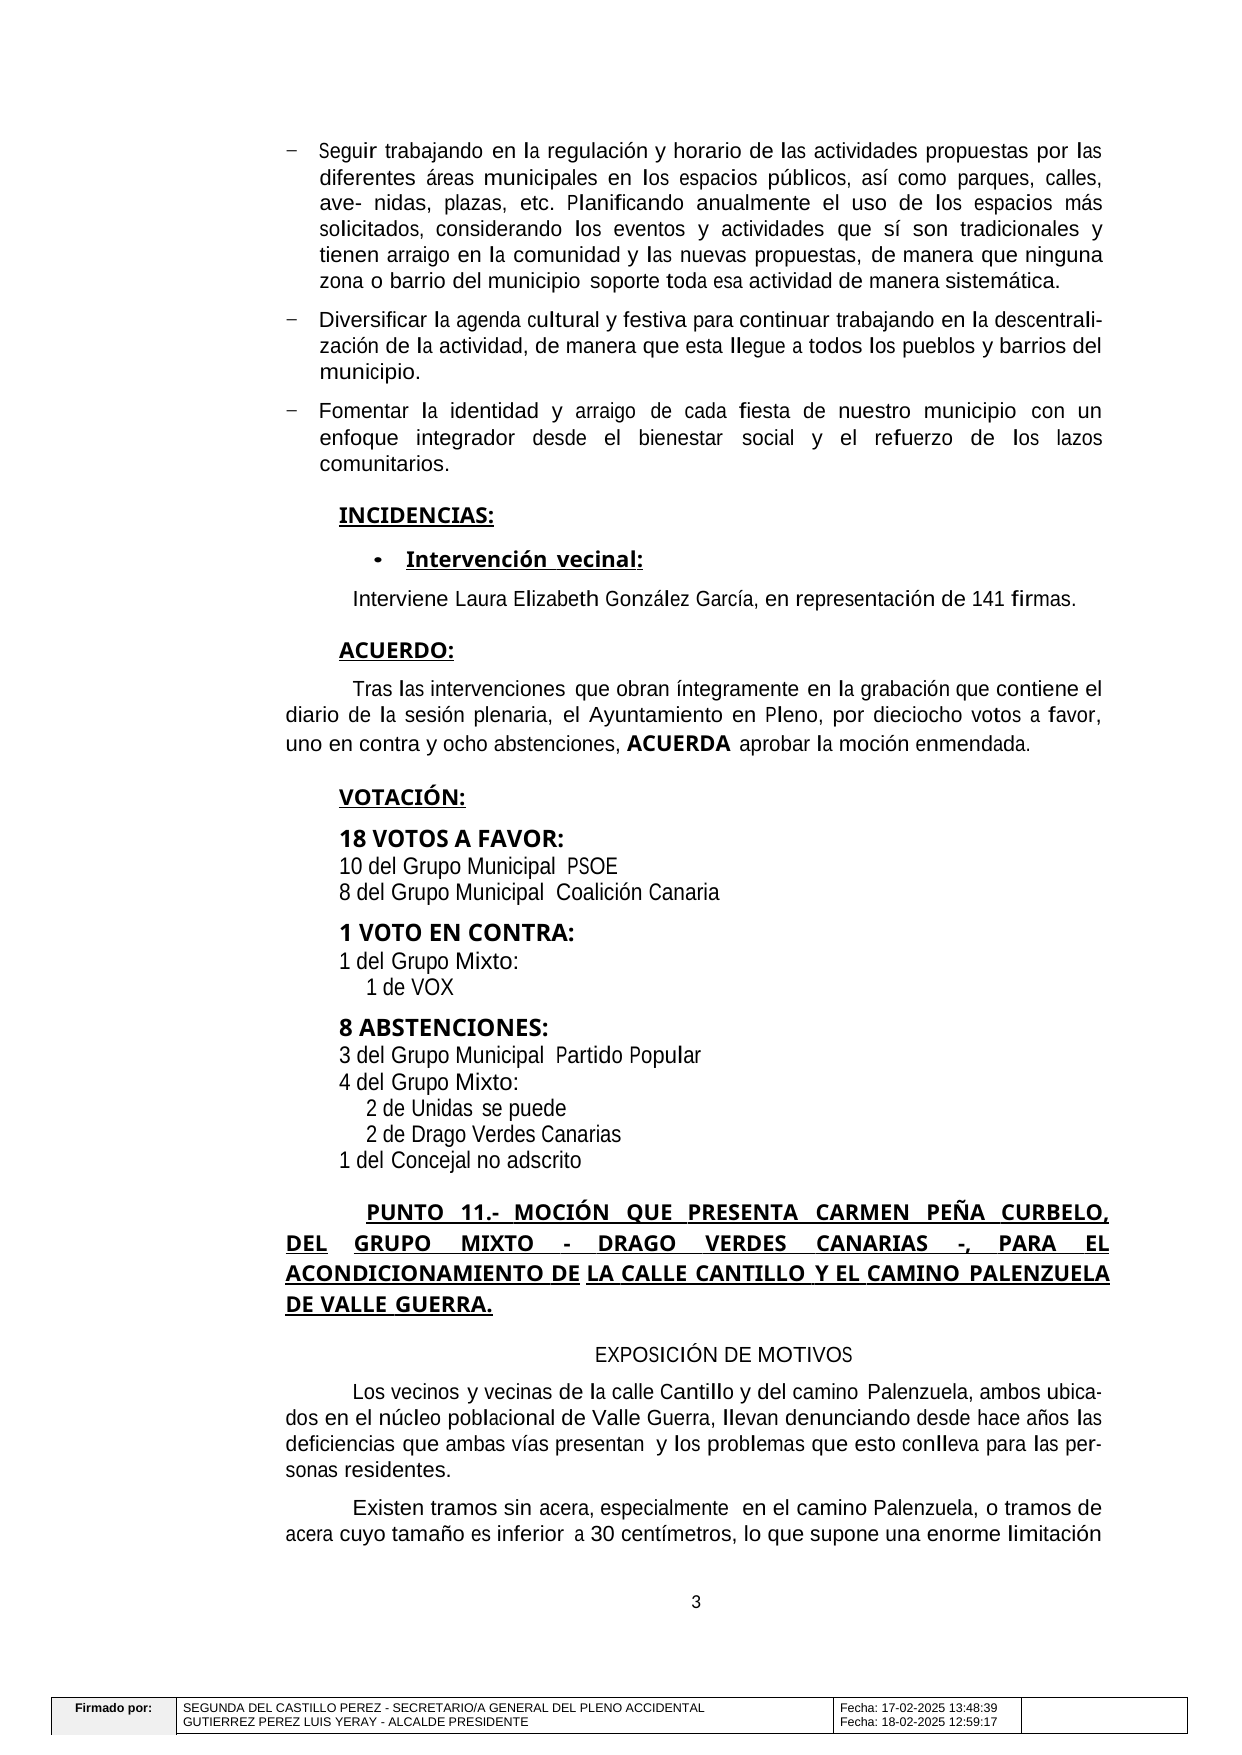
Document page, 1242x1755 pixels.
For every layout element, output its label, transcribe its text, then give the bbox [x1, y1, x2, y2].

table_header [1022, 1698, 1187, 1733]
text • Intervención vecinal: [373, 544, 1202, 573]
text Interviene Laura Elizabeth González García, en representación de 141 firmas. [352, 585, 1202, 611]
text PUNTO 11.- MOCIÓN QUE PRESENTA CARMEN PEÑA CURBELO, DEL GRUPO MIXTO - DRAGO VERDES CANARIAS -, PARA EL ACONDICIONAMIENTO DE LA CALLE CANTILLO Y EL CAMINO PALENZUELA DE VALLE GUERRA. [285, 1197, 1110, 1318]
text 1 del Concejal no adscrito [339, 1147, 1202, 1173]
text 18 VOTOS A FAVOR: [339, 821, 1202, 854]
table_header Fecha: 17-02-2025 13:48:39 Fecha: 18-02-2025 12:59:17 [834, 1698, 1021, 1733]
text 4 del Grupo Mixto: [339, 1069, 1202, 1095]
text 1 de VOX [366, 974, 1202, 1001]
text 10 del Grupo Municipal PSOE [339, 854, 1202, 880]
text 8 del Grupo Municipal Coalición Canaria [339, 880, 1202, 906]
text 3 [685, 1589, 706, 1613]
text EXPOSICIÓN DE MOTIVOS [595, 1342, 1202, 1367]
table_header Firmado por: [52, 1698, 176, 1733]
text Existen tramos sin acera, especialmente en el camino Palenzuela, o tramos de acera cuyo tamaño es inferior a 30 centímetros, lo que supone una enorme limitación [285, 1494, 1102, 1546]
text VOTACIÓN: [339, 782, 1202, 811]
table_header SEGUNDA DEL CASTILLO PEREZ - SECRETARIO/A GENERAL DEL PLENO ACCIDENTAL GUTIERREZ PEREZ LUIS YERAY - ALCALDE PRESIDENTE [177, 1698, 833, 1733]
text 8 ABSTENCIONES: [339, 1011, 1202, 1043]
text − Fomentar la identidad y arraigo de cada fiesta de nuestro municipio con un enfoque integrador desde el bienestar social y el refuerzo de los lazos comunitarios. [285, 398, 1103, 476]
text 1 VOTO EN CONTRA: [339, 916, 1202, 949]
text ACUERDO: [339, 634, 1202, 664]
text INCIDENCIAS: [339, 500, 1202, 530]
text − Diversificar la agenda cultural y festiva para continuar trabajando en la descentrali- zación de la actividad, de manera que esta llegue a todos los pueblos y barrios del municipio. [285, 307, 1103, 384]
text 2 de Unidas se puede [366, 1095, 1202, 1121]
text Los vecinos y vecinas de la calle Cantillo y del camino Palenzuela, ambos ubica- dos en el núcleo poblacional de Valle Guerra, llevan denunciando desde hace años las deficiencias que ambas vías presentan y los problemas que esto conlleva para las per- sonas residentes. [285, 1379, 1102, 1483]
text − Seguir trabajando en la regulación y horario de las actividades propuestas por las diferentes áreas municipales en los espacios públicos, así como parques, calles, ave- nidas, plazas, etc. Planificando anualmente el uso de los espacios más solicitados, considerando los eventos y actividades que sí son tradicionales y tienen arraigo en la comunidad y las nuevas propuestas, de manera que ninguna zona o barrio del municipio soporte toda esa actividad de manera sistemática. [285, 138, 1103, 293]
text 3 del Grupo Municipal Partido Popular [339, 1043, 1202, 1069]
text 2 de Drago Verdes Canarias [366, 1121, 1202, 1147]
text 1 del Grupo Mixto: [339, 949, 1202, 974]
text Tras las intervenciones que obran íntegramente en la grabación que contiene el diario de la sesión plenaria, el Ayuntamiento en Pleno, por dieciocho votos a favor, uno en contra y ocho abstenciones, ACUERDA aprobar la moción enmendada. [285, 676, 1103, 758]
